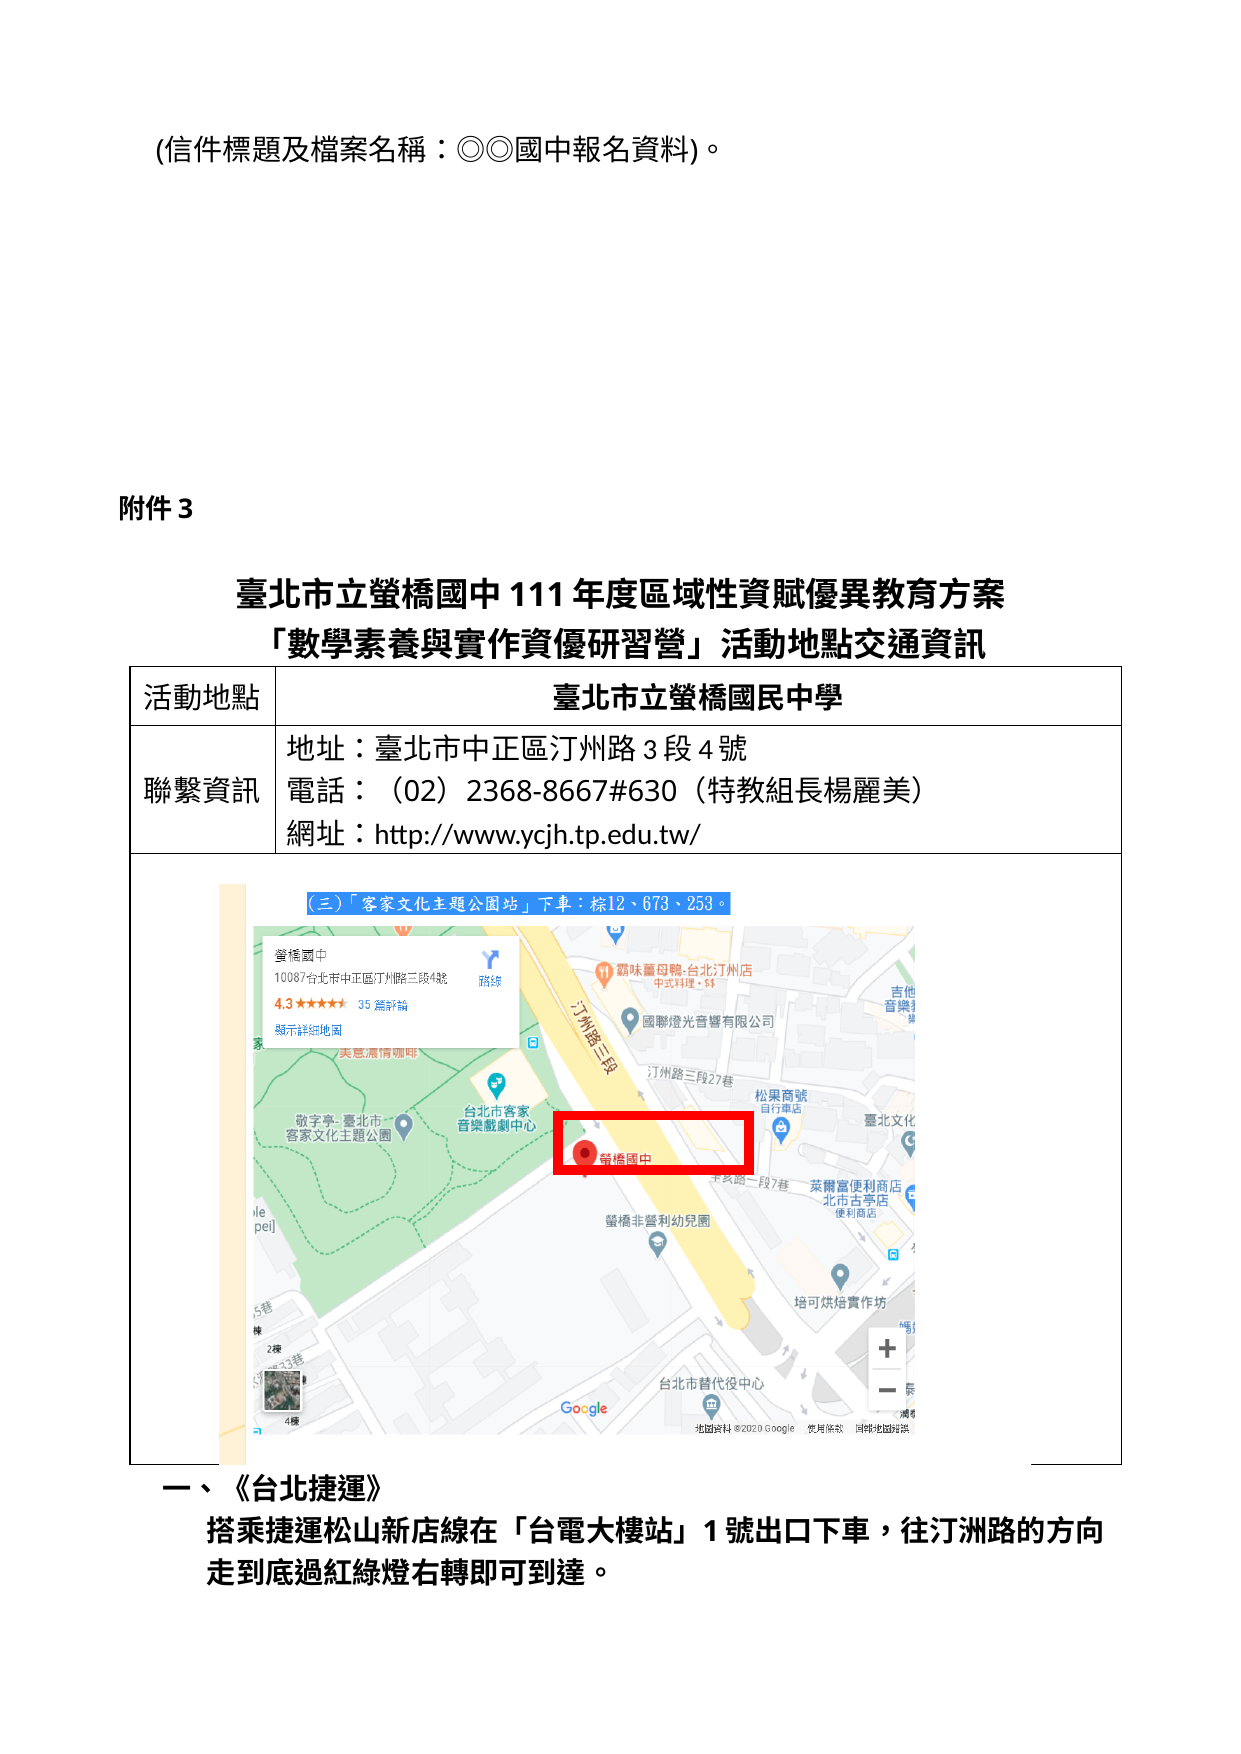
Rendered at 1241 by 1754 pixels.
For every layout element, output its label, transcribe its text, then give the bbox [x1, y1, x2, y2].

text 搭乘捷運松山新店線在「台電大樓站」1號出口下車，往汀洲路的方向走到底過紅綠燈右轉即可到達。 [207, 1508, 1122, 1592]
picture [563, 1120, 737, 1165]
text 「數學素養與實作資優研習營」活動地點交通資訊 [118, 617, 1122, 666]
text 一、《台北捷運》 [162, 1465, 1122, 1508]
picture [219, 884, 737, 1465]
text (信件標題及檔案名稱：◎◎國中報名資料)。 [156, 127, 1122, 169]
table_cell 聯繫資訊 [131, 726, 275, 853]
table_header 活動地點 [131, 667, 275, 724]
table_cell 地址：臺北市中正區汀州路3段4號 電話：（02）2368-8667#630（特教組長楊麗美） 網址：http://www.ycjh.tp.edu.tw/ [276, 726, 1121, 853]
table_header 臺北市立螢橋國民中學 [276, 667, 1121, 724]
text 附件3 [118, 469, 1122, 544]
table_cell [737, 1120, 744, 1165]
text 臺北市立螢橋國中111年度區域性資賦優異教育方案 [118, 563, 1122, 617]
table_cell [131, 854, 1121, 1464]
